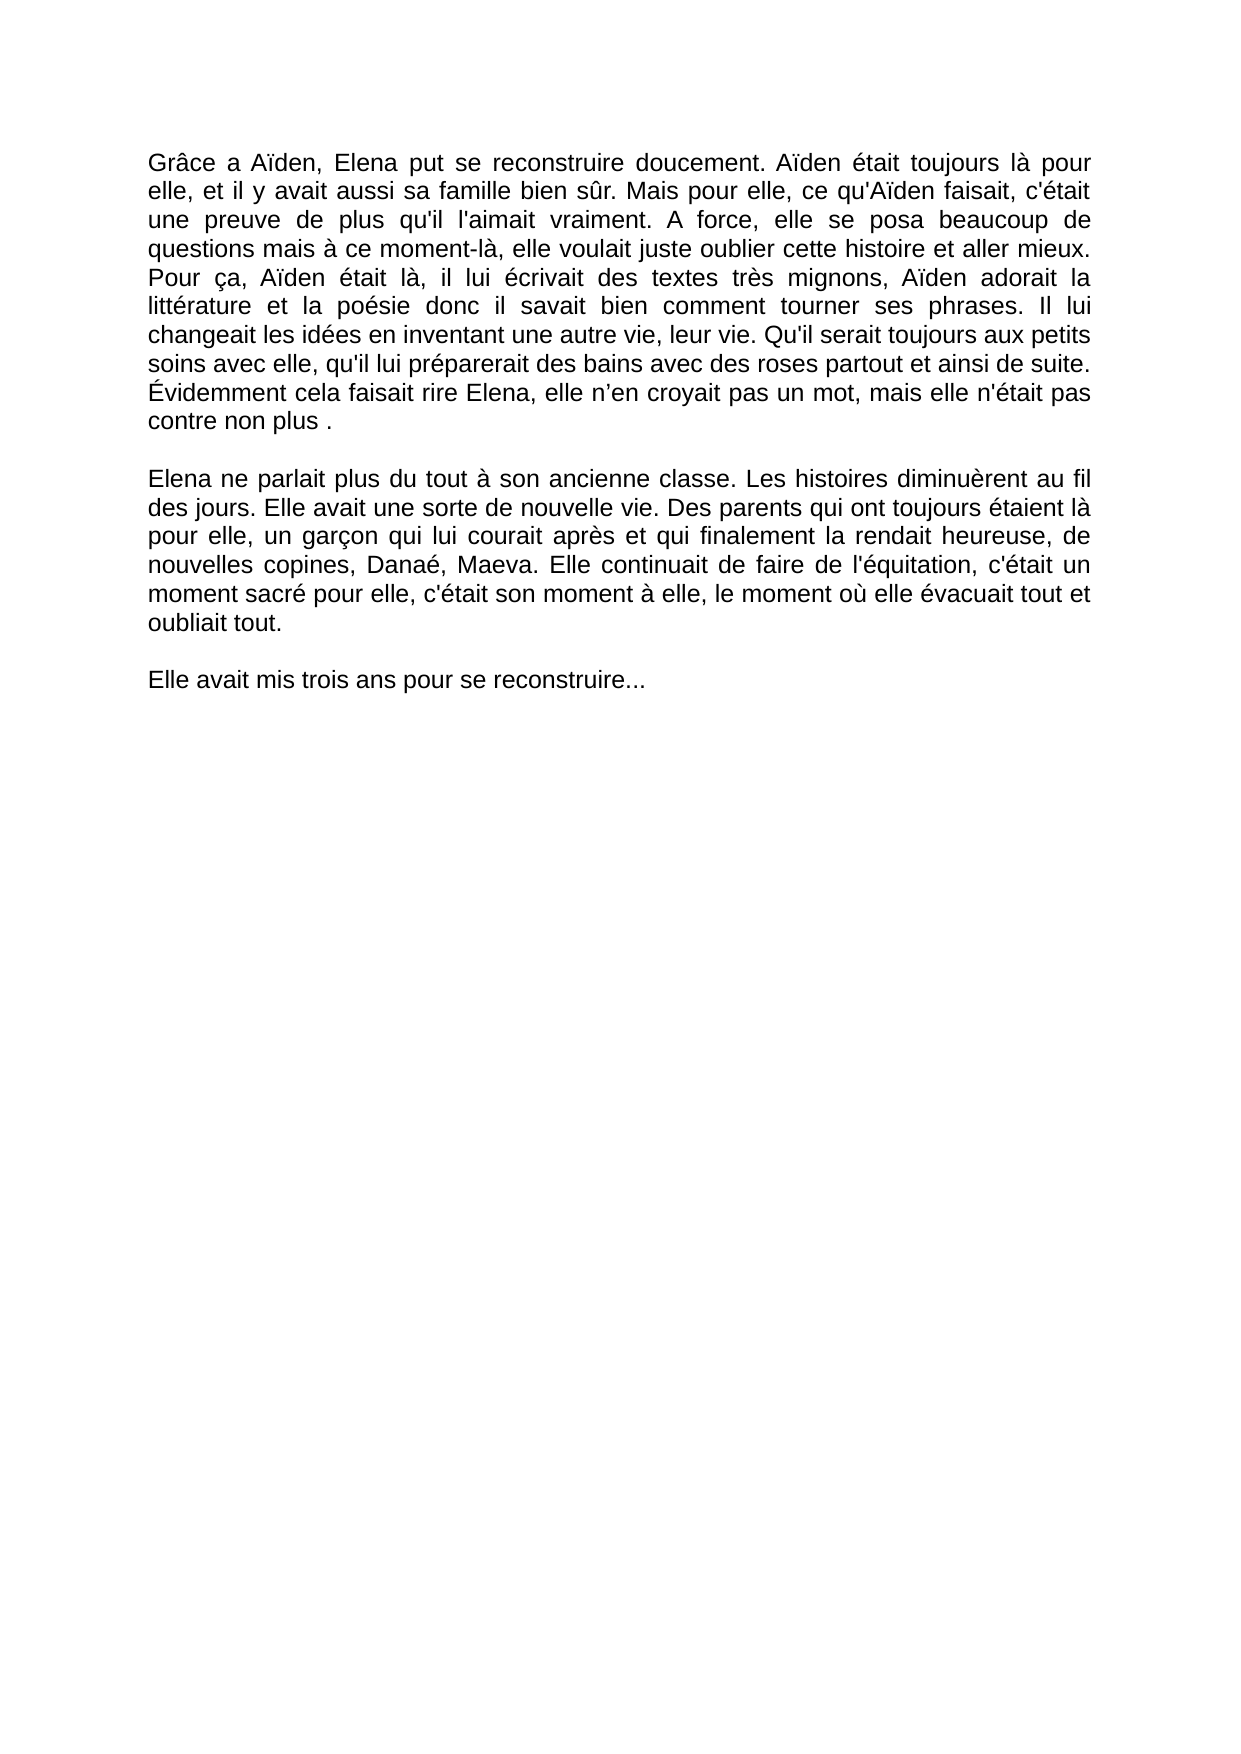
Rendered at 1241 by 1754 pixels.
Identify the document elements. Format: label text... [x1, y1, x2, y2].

text Grâce a Aïden, Elena put se reconstruire doucement. Aïden était toujours là pour elle, et il y avait aussi sa famille bien sûr. Mais pour elle, ce qu'Aïden faisait, c'était une preuve de plus qu'il l'aimait vraiment. A force, elle se posa beaucoup de questions mais à ce moment-là, elle voulait juste oublier cette histoire et aller mieux. Pour ça, Aïden était là, il lui écrivait des textes très mignons, Aïden adorait la littérature et la poésie donc il savait bien comment tourner ses phrases. Il lui changeait les idées en inventant une autre vie, leur vie. Qu'il serait toujours aux petits soins avec elle, qu'il lui préparerait des bains avec des roses partout et ainsi de suite. Évidemment cela faisait rire Elena, elle n’en croyait pas un mot, mais elle n'était pas contre non plus . [148, 148, 1093, 435]
text Elena ne parlait plus du tout à son ancienne classe. Les histoires diminuèrent au fil des jours. Elle avait une sorte de nouvelle vie. Des parents qui ont toujours étaient là pour elle, un garçon qui lui courait après et qui finalement la rendait heureuse, de nouvelles copines, Danaé, Maeva. Elle continuait de faire de l'équitation, c'était un moment sacré pour elle, c'était son moment à elle, le moment où elle évacuait tout et oubliait tout. [148, 464, 1093, 636]
text Elle avait mis trois ans pour se reconstruire... [148, 665, 1093, 694]
